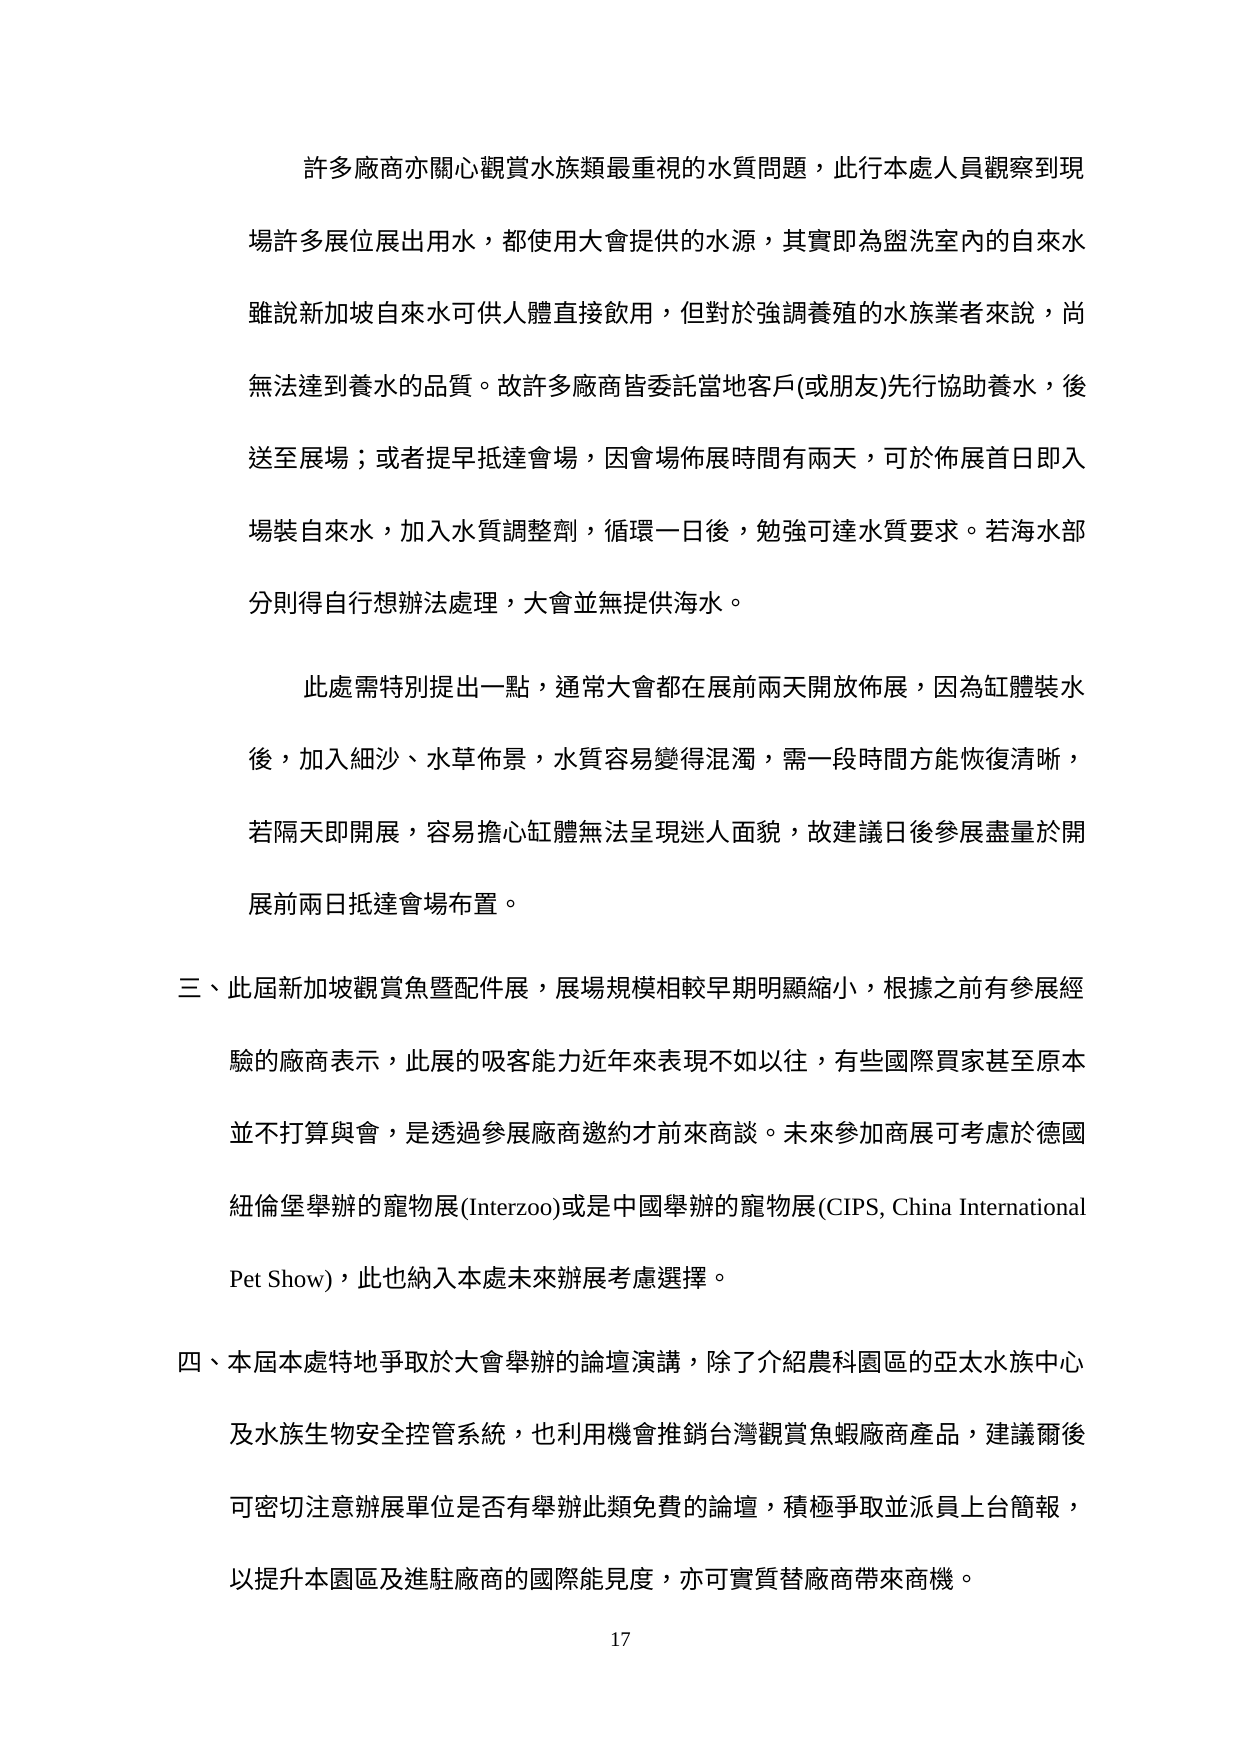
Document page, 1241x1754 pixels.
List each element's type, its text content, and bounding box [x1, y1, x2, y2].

text 三、此屆新加坡觀賞魚暨配件展，展場規模相較早期明顯縮小，根據之前有參展經驗的廠商表示，此展的吸客能力近年來表現不如以往，有些國際買家甚至原本並不打算與會，是透過參展廠商邀約才前來商談。未來參加商展可考慮於德國紐倫堡舉辦的寵物展(Interzoo)或是中國舉辦的寵物展(CIPS, China International Pet Show)，此也納入本處未來辦展考慮選擇。 [177, 969, 1087, 1295]
text 此處需特別提出一點，通常大會都在展前兩天開放佈展，因為缸體裝水後，加入細沙、水草佈景，水質容易變得混濁，需一段時間方能恢復清晰，若隔天即開展，容易擔心缸體無法呈現迷人面貌，故建議日後參展盡量於開展前兩日抵達會場布置。 [177, 667, 1087, 921]
text 許多廠商亦關心觀賞水族類最重視的水質問題，此行本處人員觀察到現場許多展位展出用水，都使用大會提供的水源，其實即為盥洗室內的自來水，雖說新加坡自來水可供人體直接飲用，但對於強調養殖的水族業者來說，尚無法達到養水的品質。故許多廠商皆委託當地客戶(或朋友)先行協助養水，後送至展場；或者提早抵達會場，因會場佈展時間有兩天，可於佈展首日即入場裝自來水，加入水質調整劑，循環一日後，勉強可達水質要求。若海水部分則得自行想辦法處理，大會並無提供海水。 [177, 149, 1087, 620]
text 四、本屆本處特地爭取於大會舉辦的論壇演講，除了介紹農科園區的亞太水族中心及水族生物安全控管系統，也利用機會推銷台灣觀賞魚蝦廠商產品，建議爾後可密切注意辦展單位是否有舉辦此類免費的論壇，積極爭取並派員上台簡報，以提升本園區及進駐廠商的國際能見度，亦可實質替廠商帶來商機。 [177, 1342, 1087, 1596]
